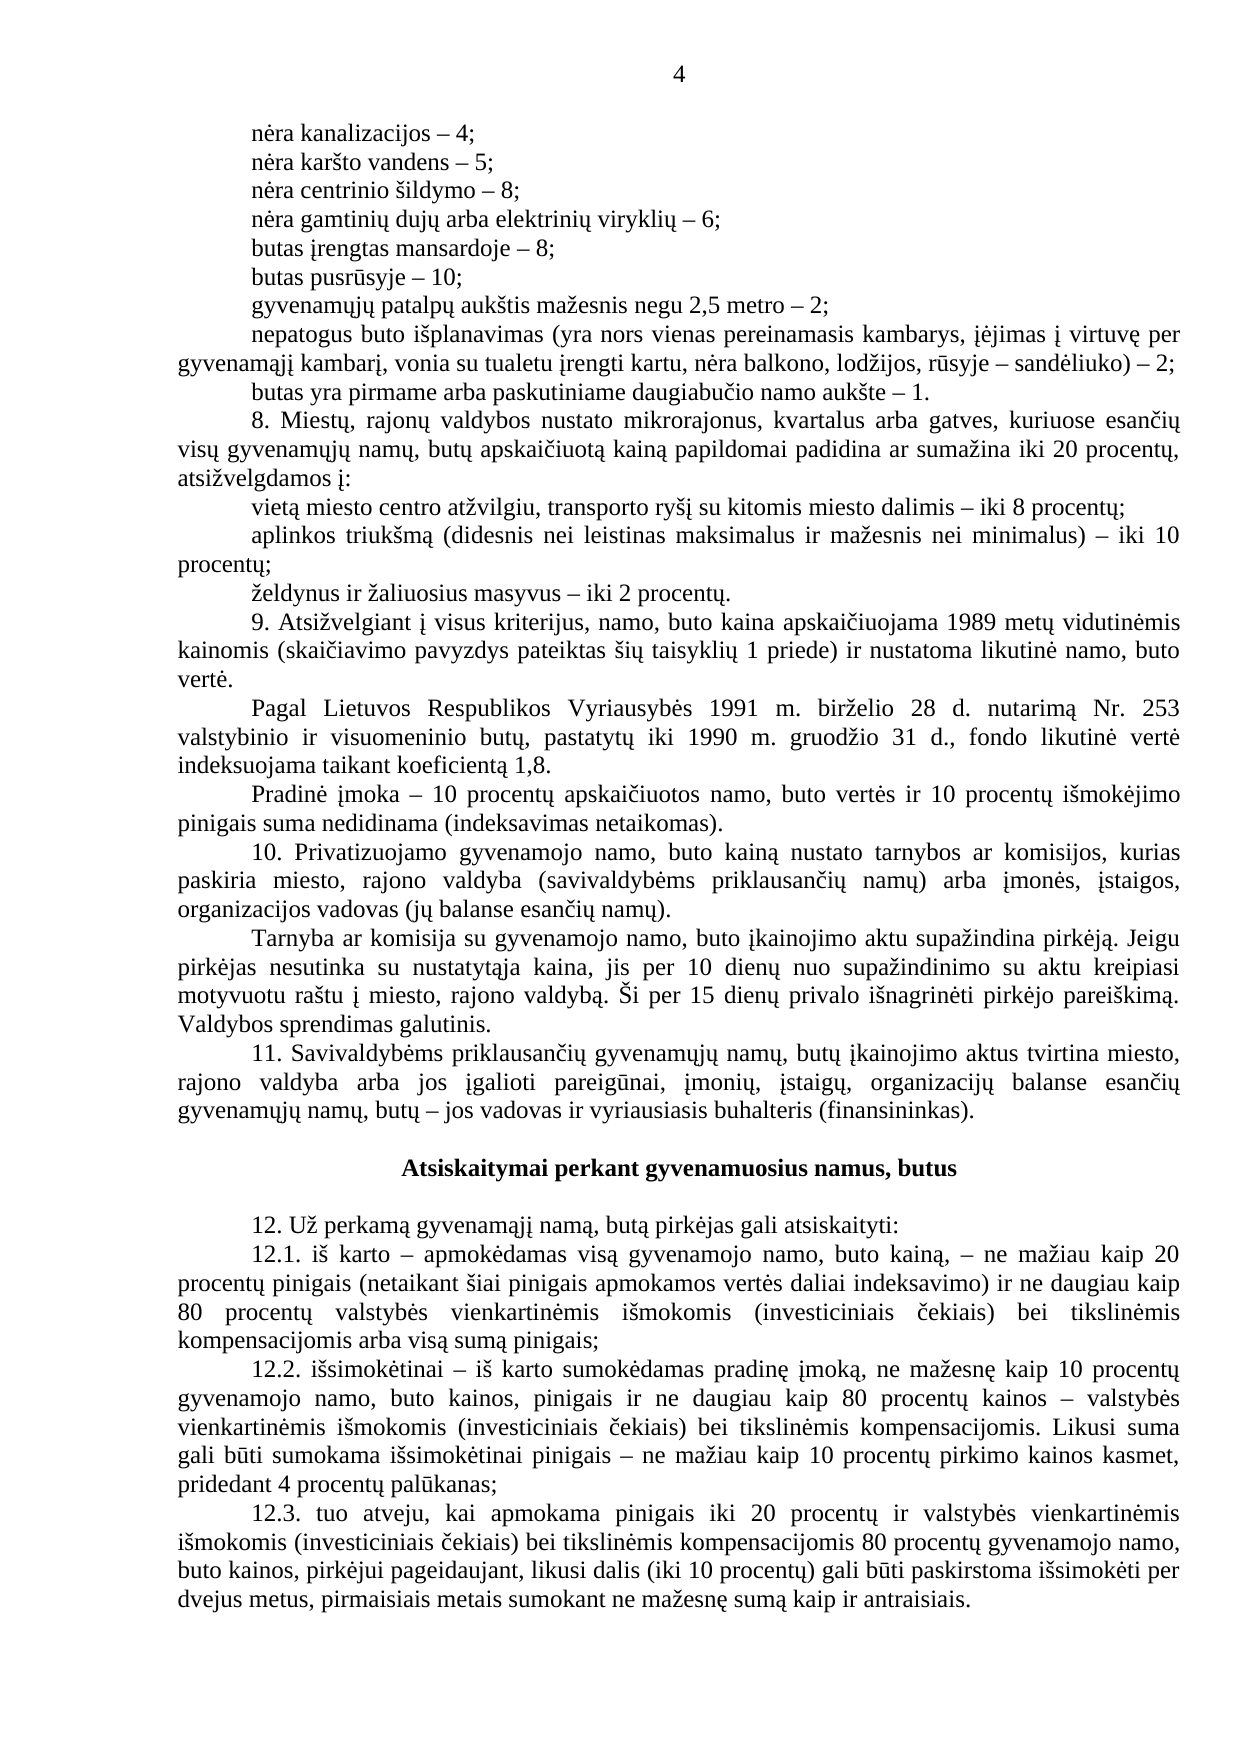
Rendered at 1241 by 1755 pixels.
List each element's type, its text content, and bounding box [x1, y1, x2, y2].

text butas pusrūsyje – 10; [177, 262, 1181, 291]
text nėra centrinio šildymo – 8; [177, 176, 1181, 204]
text nėra kanalizacijos – 4; [177, 118, 1181, 147]
text 12.2. išsimokėtinai – iš karto sumokėdamas pradinę įmoką, ne mažesnę kaip 10 procentų gyvenamojo namo, buto kainos, pinigais ir ne daugiau kaip 80 procentų kainos – valstybės vienkartinėmis išmokomis (investiciniais čekiais) bei tikslinėmis kompensacijomis. Likusi suma gali būti sumokama išsimokėtinai pinigais – ne mažiau kaip 10 procentų pirkimo kainos kasmet, pridedant 4 procentų palūkanas; [177, 1354, 1181, 1498]
text nėra karšto vandens – 5; [177, 147, 1181, 176]
text Atsiskaitymai perkant gyvenamuosius namus, butus [177, 1153, 1181, 1182]
text butas yra pirmame arba paskutiniame daugiabučio namo aukšte – 1. [177, 377, 1181, 406]
text 12.3. tuo atveju, kai apmokama pinigais iki 20 procentų ir valstybės vienkartinėmis išmokomis (investiciniais čekiais) bei tikslinėmis kompensacijomis 80 procentų gyvenamojo namo, buto kainos, pirkėjui pageidaujant, likusi dalis (iki 10 procentų) gali būti paskirstoma išsimokėti per dvejus metus, pirmaisiais metais sumokant ne mažesnę sumą kaip ir antraisiais. [177, 1498, 1181, 1613]
text 10. Privatizuojamo gyvenamojo namo, buto kainą nustato tarnybos ar komisijos, kurias paskiria miesto, rajono valdyba (savivaldybėms priklausančių namų) arba įmonės, įstaigos, organizacijos vadovas (jų balanse esančių namų). [177, 837, 1181, 923]
text 12.1. iš karto – apmokėdamas visą gyvenamojo namo, buto kainą, – ne mažiau kaip 20 procentų pinigais (netaikant šiai pinigais apmokamos vertės daliai indeksavimo) ir ne daugiau kaip 80 procentų valstybės vienkartinėmis išmokomis (investiciniais čekiais) bei tikslinėmis kompensacijomis arba visą sumą pinigais; [177, 1239, 1181, 1354]
text nėra gamtinių dujų arba elektrinių viryklių – 6; [177, 204, 1181, 233]
text Pradinė įmoka – 10 procentų apskaičiuotos namo, buto vertės ir 10 procentų išmokėjimo pinigais suma nedidinama (indeksavimas netaikomas). [177, 779, 1181, 837]
text želdynus ir žaliuosius masyvus – iki 2 procentų. [177, 578, 1181, 607]
text gyvenamųjų patalpų aukštis mažesnis negu 2,5 metro – 2; [177, 291, 1181, 319]
text aplinkos triukšmą (didesnis nei leistinas maksimalus ir mažesnis nei minimalus) – iki 10 procentų; [177, 521, 1181, 578]
text nepatogus buto išplanavimas (yra nors vienas pereinamasis kambarys, įėjimas į virtuvę per gyvenamąjį kambarį, vonia su tualetu įrengti kartu, nėra balkono, lodžijos, rūsyje – sandėliuko) – 2; [177, 319, 1181, 377]
text 8. Miestų, rajonų valdybos nustato mikrorajonus, kvartalus arba gatves, kuriuose esančių visų gyvenamųjų namų, butų apskaičiuotą kainą papildomai padidina ar sumažina iki 20 procentų, atsižvelgdamos į: [177, 406, 1181, 492]
text 11. Savivaldybėms priklausančių gyvenamųjų namų, butų įkainojimo aktus tvirtina miesto, rajono valdyba arba jos įgalioti pareigūnai, įmonių, įstaigų, organizacijų balanse esančių gyvenamųjų namų, butų – jos vadovas ir vyriausiasis buhalteris (finansininkas). [177, 1038, 1181, 1124]
text 9. Atsižvelgiant į visus kriterijus, namo, buto kaina apskaičiuojama 1989 metų vidutinėmis kainomis (skaičiavimo pavyzdys pateiktas šių taisyklių 1 priede) ir nustatoma likutinė namo, buto vertė. [177, 607, 1181, 693]
text vietą miesto centro atžvilgiu, transporto ryšį su kitomis miesto dalimis – iki 8 procentų; [177, 492, 1181, 521]
text Tarnyba ar komisija su gyvenamojo namo, buto įkainojimo aktu supažindina pirkėją. Jeigu pirkėjas nesutinka su nustatytąja kaina, jis per 10 dienų nuo supažindinimo su aktu kreipiasi motyvuotu raštu į miesto, rajono valdybą. Ši per 15 dienų privalo išnagrinėti pirkėjo pareiškimą. Valdybos sprendimas galutinis. [177, 923, 1181, 1038]
text Pagal Lietuvos Respublikos Vyriausybės 1991 m. birželio 28 d. nutarimą Nr. 253 valstybinio ir visuomeninio butų, pastatytų iki 1990 m. gruodžio 31 d., fondo likutinė vertė indeksuojama taikant koeficientą 1,8. [177, 693, 1181, 779]
text 12. Už perkamą gyvenamąjį namą, butą pirkėjas gali atsiskaityti: [177, 1211, 1181, 1239]
text butas įrengtas mansardoje – 8; [177, 233, 1181, 262]
